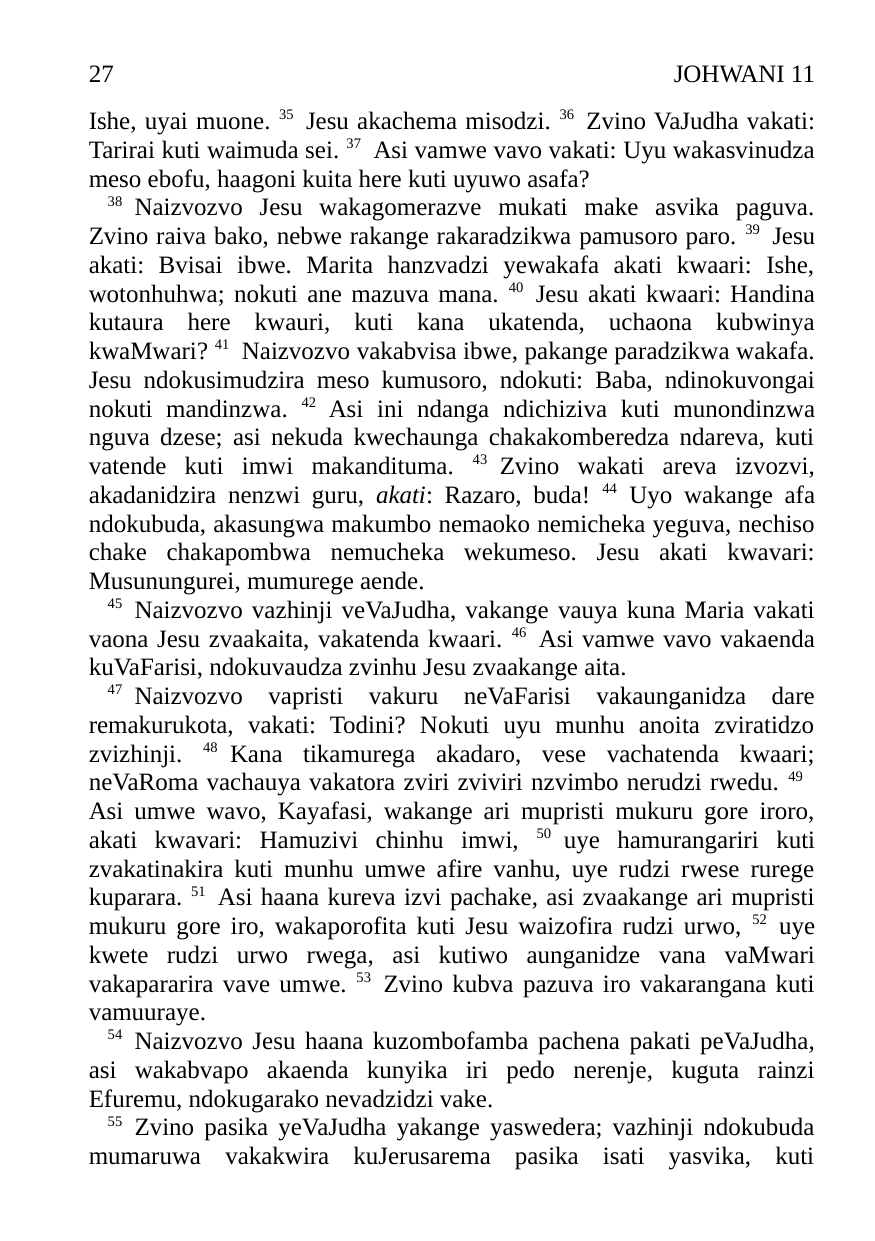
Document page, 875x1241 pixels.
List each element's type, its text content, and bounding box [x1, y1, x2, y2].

text 38 Naizvozvo Jesu wakagomerazve mukati make asvika paguva. Zvino raiva bako, nebwe rakange rakaradzikwa pamusoro paro. 39 Jesu akati: Bvisai ibwe. Marita hanzvadzi yewakafa akati kwaari: Ishe, wotonhuhwa; nokuti ane mazuva mana. 40 Jesu akati kwaari: Handina kutaura here kwauri, kuti kana ukatenda, uchaona kubwinya kwaMwari? 41 Naizvozvo vakabvisa ibwe, pakange paradzikwa wakafa. Jesu ndokusimudzira meso kumusoro, ndokuti: Baba, ndinokuvongai nokuti mandinzwa. 42 Asi ini ndanga ndichiziva kuti munondinzwa nguva dzese; asi nekuda kwechaunga chakakomberedza ndareva, kuti vatende kuti imwi makandituma. 43 Zvino wakati areva izvozvi, akadanidzira nenzwi guru, akati: Razaro, buda! 44 Uyo wakange afa ndokubuda, akasungwa makumbo nemaoko nemicheka yeguva, nechiso chake chakapombwa nemucheka wekumeso. Jesu akati kwavari: Musunungurei, mumurege aende. [88, 192, 815, 595]
text 45 Naizvozvo vazhinji veVaJudha, vakange vauya kuna Maria vakati vaona Jesu zvaakaita, vakatenda kwaari. 46 Asi vamwe vavo vakaenda kuVaFarisi, ndokuvaudza zvinhu Jesu zvaakange aita. [88, 595, 815, 681]
text Ishe, uyai muone. 35 Jesu akachema misodzi. 36 Zvino VaJudha vakati: Tarirai kuti waimuda sei. 37 Asi vamwe vavo vakati: Uyu wakasvinudza meso ebofu, haagoni kuita here kuti uyuwo asafa? [88, 106, 815, 192]
text 55 Zvino pasika yeVaJudha yakange yaswedera; vazhinji ndokubuda mumaruwa vakakwira kuJerusarema pasika isati yasvika, kuti [88, 1112, 815, 1170]
text 54 Naizvozvo Jesu haana kuzombofamba pachena pakati peVaJudha, asi wakabvapo akaenda kunyika iri pedo nerenje, kuguta rainzi Efuremu, ndokugarako nevadzidzi vake. [88, 1026, 815, 1112]
text 47 Naizvozvo vapristi vakuru neVaFarisi vakaunganidza dare remakurukota, vakati: Todini? Nokuti uyu munhu anoita zviratidzo zvizhinji. 48 Kana tikamurega akadaro, vese vachatenda kwaari; neVaRoma vachauya vakatora zviri zviviri nzvimbo nerudzi rwedu. 49 Asi umwe wavo, Kayafasi, wakange ari mupristi mukuru gore iroro, akati kwavari: Hamuzivi chinhu imwi, 50 uye hamurangariri kuti zvakatinakira kuti munhu umwe afire vanhu, uye rudzi rwese rurege kuparara. 51 Asi haana kureva izvi pachake, asi zvaakange ari mupristi mukuru gore iro, wakaporofita kuti Jesu waizofira rudzi urwo, 52 uye kwete rudzi urwo rwega, asi kutiwo aunganidze vana vaMwari vakapararira vave umwe. 53 Zvino kubva pazuva iro vakarangana kuti vamuuraye. [88, 681, 815, 1026]
